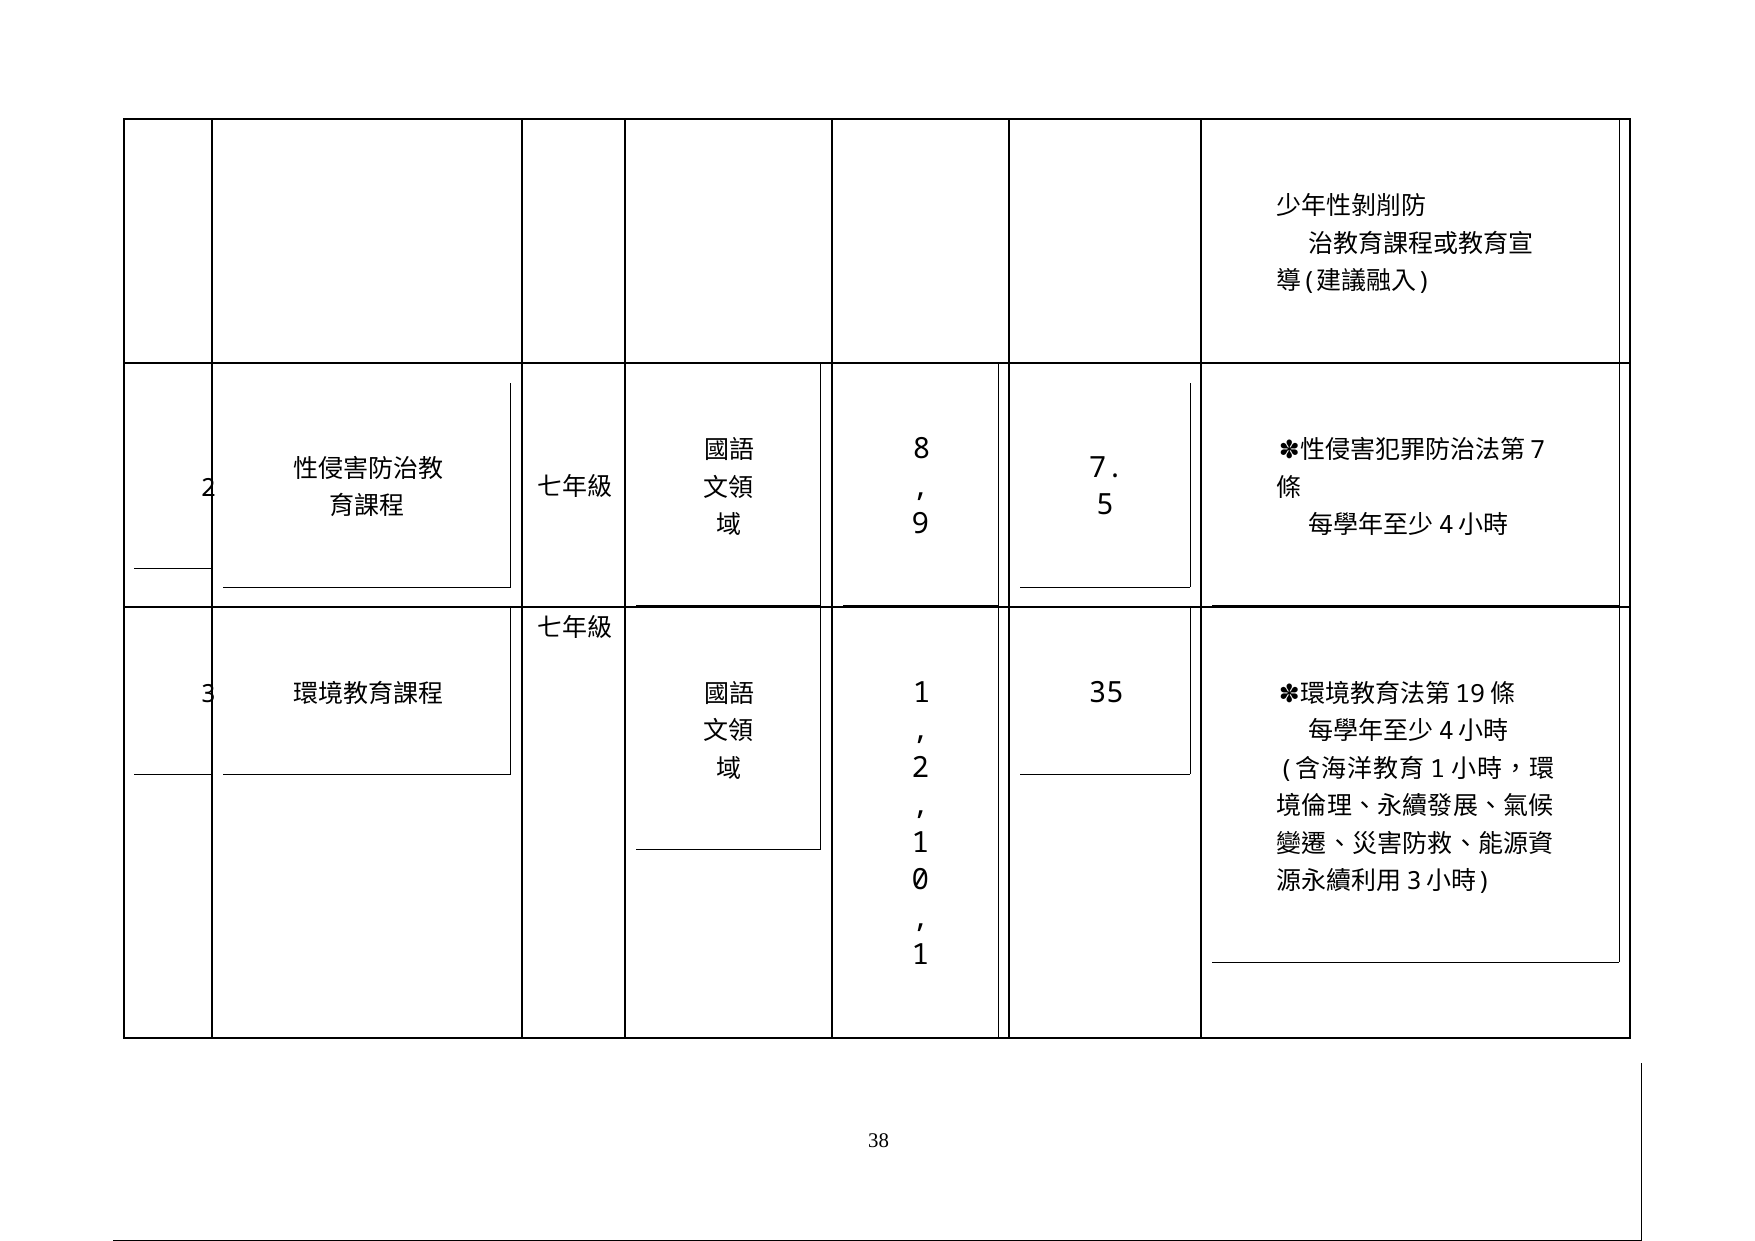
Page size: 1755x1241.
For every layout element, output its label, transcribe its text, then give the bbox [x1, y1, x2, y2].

table_cell [1010, 120, 1200, 362]
table_cell 國語文領域 [626, 608, 831, 1037]
table_cell 1,2,10,1 [833, 608, 998, 1037]
table_cell 7.5 [1010, 364, 1200, 606]
table_cell ✽環境教育法第19條 每學年至少4小時 (含海洋教育1小時，環境倫理、永續發展、氣候變遷、災害防救、能源資源永續利用3小時) [1202, 608, 1629, 1037]
table_cell 2 [125, 364, 211, 606]
table_cell 環境教育課程 [213, 608, 521, 1037]
table_cell 少年性剝削防 治教育課程或教育宣導(建議融入) [1202, 120, 1619, 362]
table_cell [523, 120, 624, 362]
table_cell [1620, 364, 1629, 606]
table_cell [999, 364, 1008, 606]
table_cell 1 [125, 120, 211, 362]
table_cell 性侵害防治教育課程 [213, 364, 521, 606]
table_cell ✽性侵害犯罪防治法第7條 每學年至少4小時 [1202, 364, 1619, 606]
table_cell [999, 608, 1008, 1037]
table_cell [821, 364, 831, 606]
table_cell 3 [125, 608, 211, 1037]
table_cell 七年級 [523, 364, 624, 606]
table_cell [213, 120, 521, 362]
table_cell [1620, 120, 1629, 362]
table_cell [833, 120, 1008, 362]
table_cell [626, 120, 831, 362]
table_cell 國語文領域 [626, 364, 820, 606]
table_cell 七年級 [523, 608, 624, 1037]
table_cell 35 [1010, 608, 1200, 1037]
table_cell 8,9 [833, 364, 998, 606]
